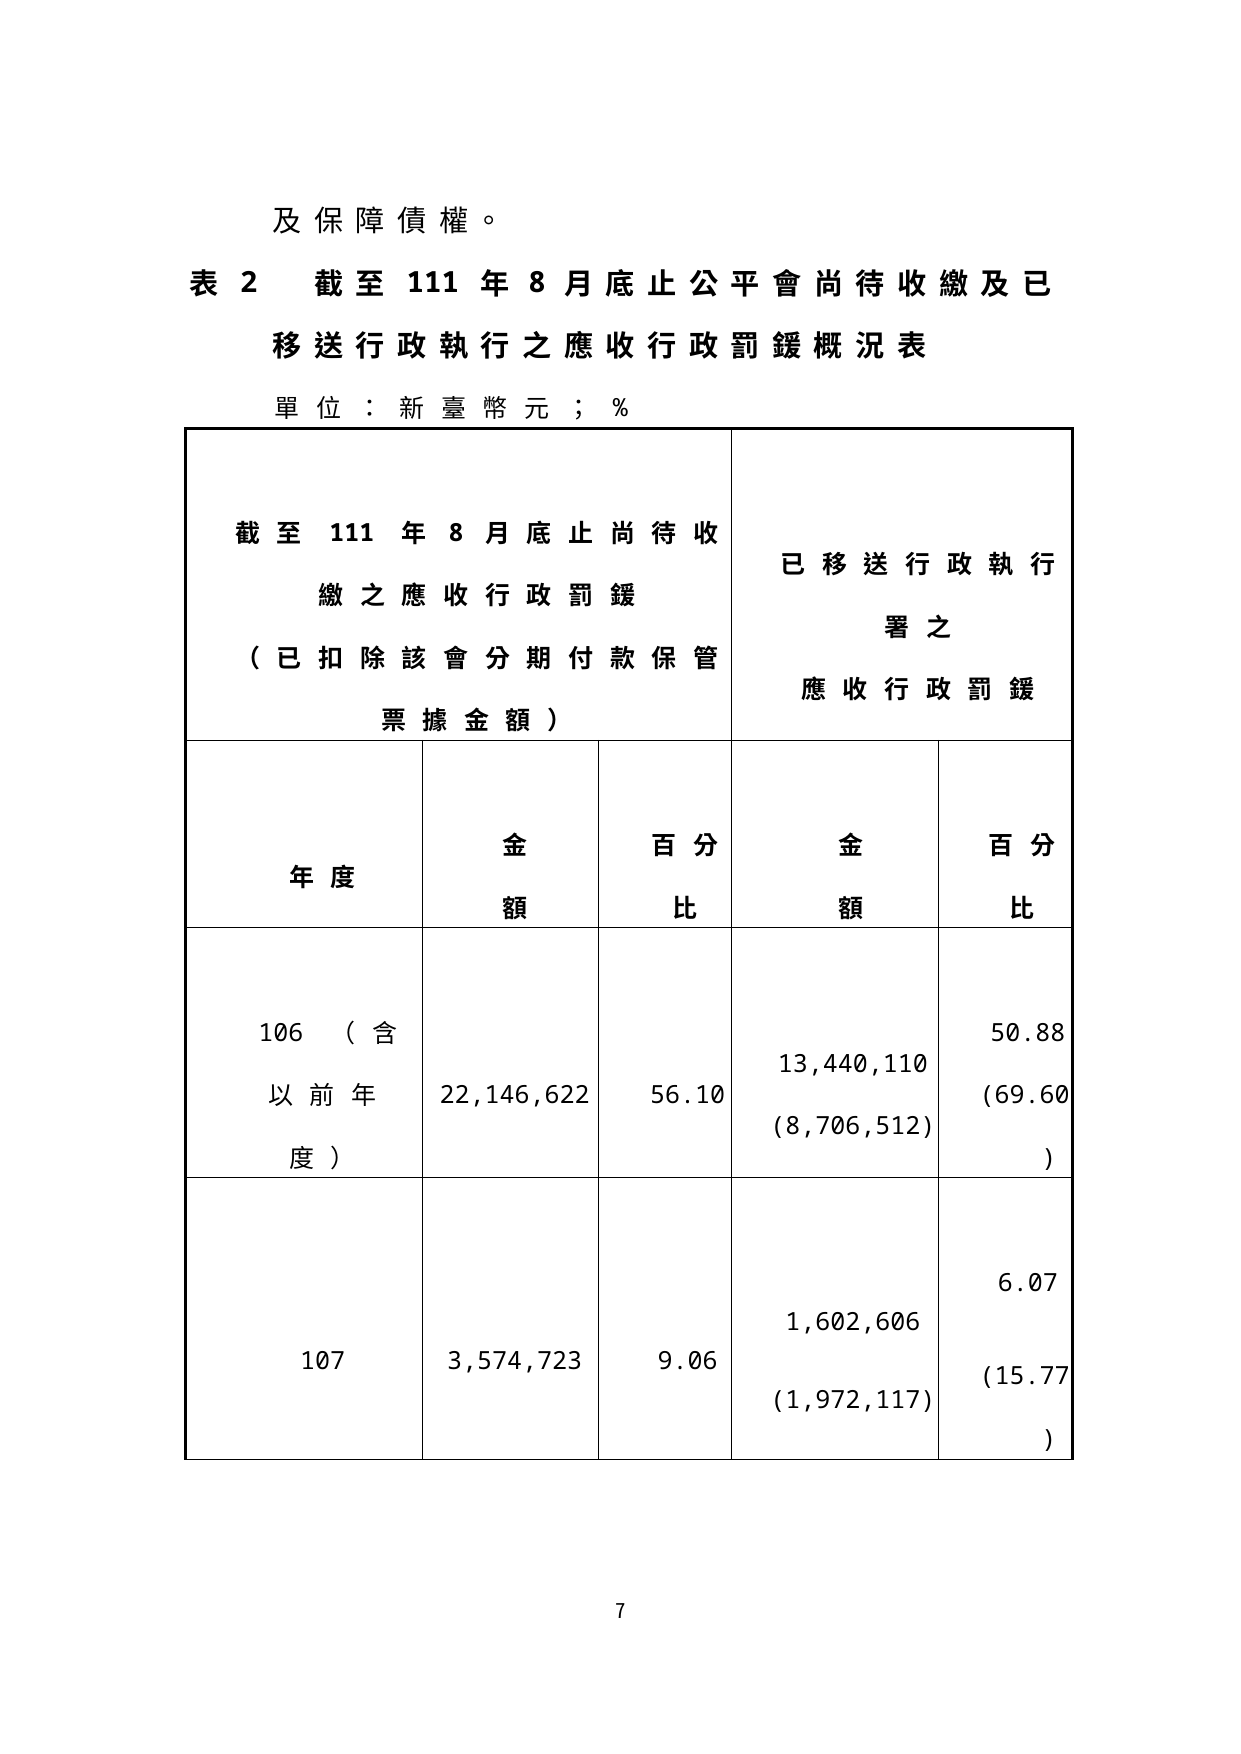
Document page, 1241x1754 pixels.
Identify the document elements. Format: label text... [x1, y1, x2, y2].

table_cell 百分比 [599, 741, 731, 927]
text 表2 截至111年8月底止公平會尚待收繳及已移送行政執行之應收行政罰鍰概況表 單位：新臺幣元；% [183, 240, 1058, 427]
table_cell 金 額 [423, 741, 598, 927]
table_cell 50.88 (69.60) [939, 928, 1071, 1177]
table_cell 3,574,723 [423, 1178, 598, 1458]
table_cell 56.10 [599, 928, 731, 1177]
table_cell 百分比 [939, 741, 1071, 927]
table_header 截至111年8月底止尚待收繳之應收行政罰鍰 （已扣除該會分期付款保管票據金額） [187, 430, 731, 740]
table_cell 年度 [187, 741, 422, 927]
table_cell 106（含以前年度） [187, 928, 422, 1177]
table_cell 13,440,110 (8,706,512) [732, 928, 938, 1177]
table_cell 107 [187, 1178, 422, 1458]
table_cell 22,146,622 [423, 928, 598, 1177]
table_cell 6.07 (15.77) [939, 1178, 1071, 1458]
table_cell 9.06 [599, 1178, 731, 1458]
text 及保障債權。 [242, 177, 1058, 240]
table_cell 金 額 [732, 741, 938, 927]
table_cell 1,602,606 (1,972,117) [732, 1178, 938, 1458]
table_header 已移送行政執行署之 應收行政罰鍰 [732, 430, 1071, 740]
